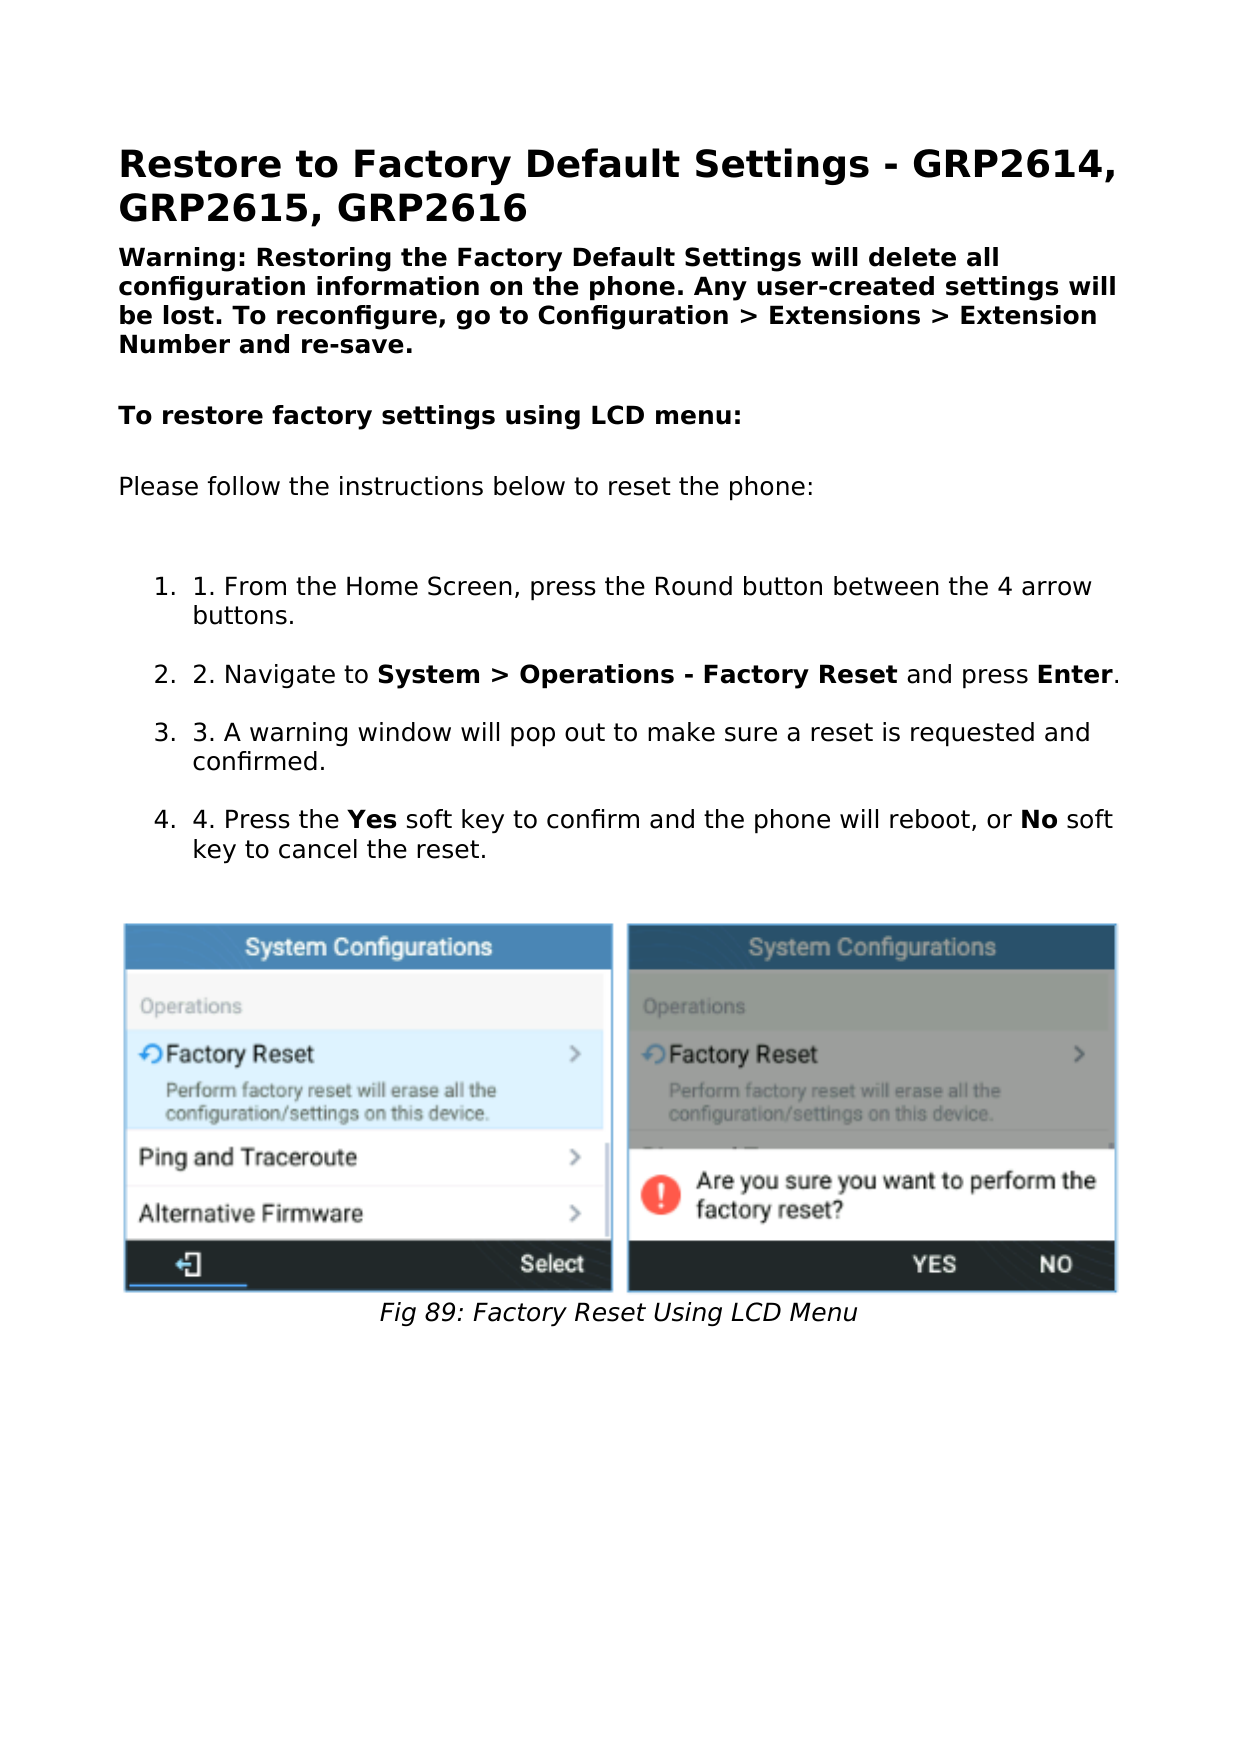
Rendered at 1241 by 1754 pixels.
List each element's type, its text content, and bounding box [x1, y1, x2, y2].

list 2. Navigate to System > Operations - Factory Reset and press Enter. [177, 660, 1122, 718]
text Warning: Restoring the Factory Default Settings will delete all configuration information on the phone. Any user-created settings will be lost. To reconfigure, go to Configuration > Extensions > Extension Number and re-save. [118, 243, 1122, 389]
list 3. A warning window will pop out to make sure a reset is requested and confirmed. [177, 718, 1122, 806]
text Please follow the instructions below to reset the phone: [118, 472, 1122, 530]
subtitle Restore to Factory Default Settings - GRP2614, GRP2615, GRP2616 [118, 143, 1122, 230]
text To restore factory settings using LCD menu: [118, 401, 1122, 459]
text Fig 89: Factory Reset Using LCD Menu [118, 1299, 1122, 1327]
list 4. Press the Yes soft key to confirm and the phone will reboot, or No soft key to cancel the reset. [177, 806, 1122, 893]
picture [118, 922, 1123, 1299]
list 1. From the Home Screen, press the Round button between the 4 arrow buttons. [177, 572, 1122, 660]
